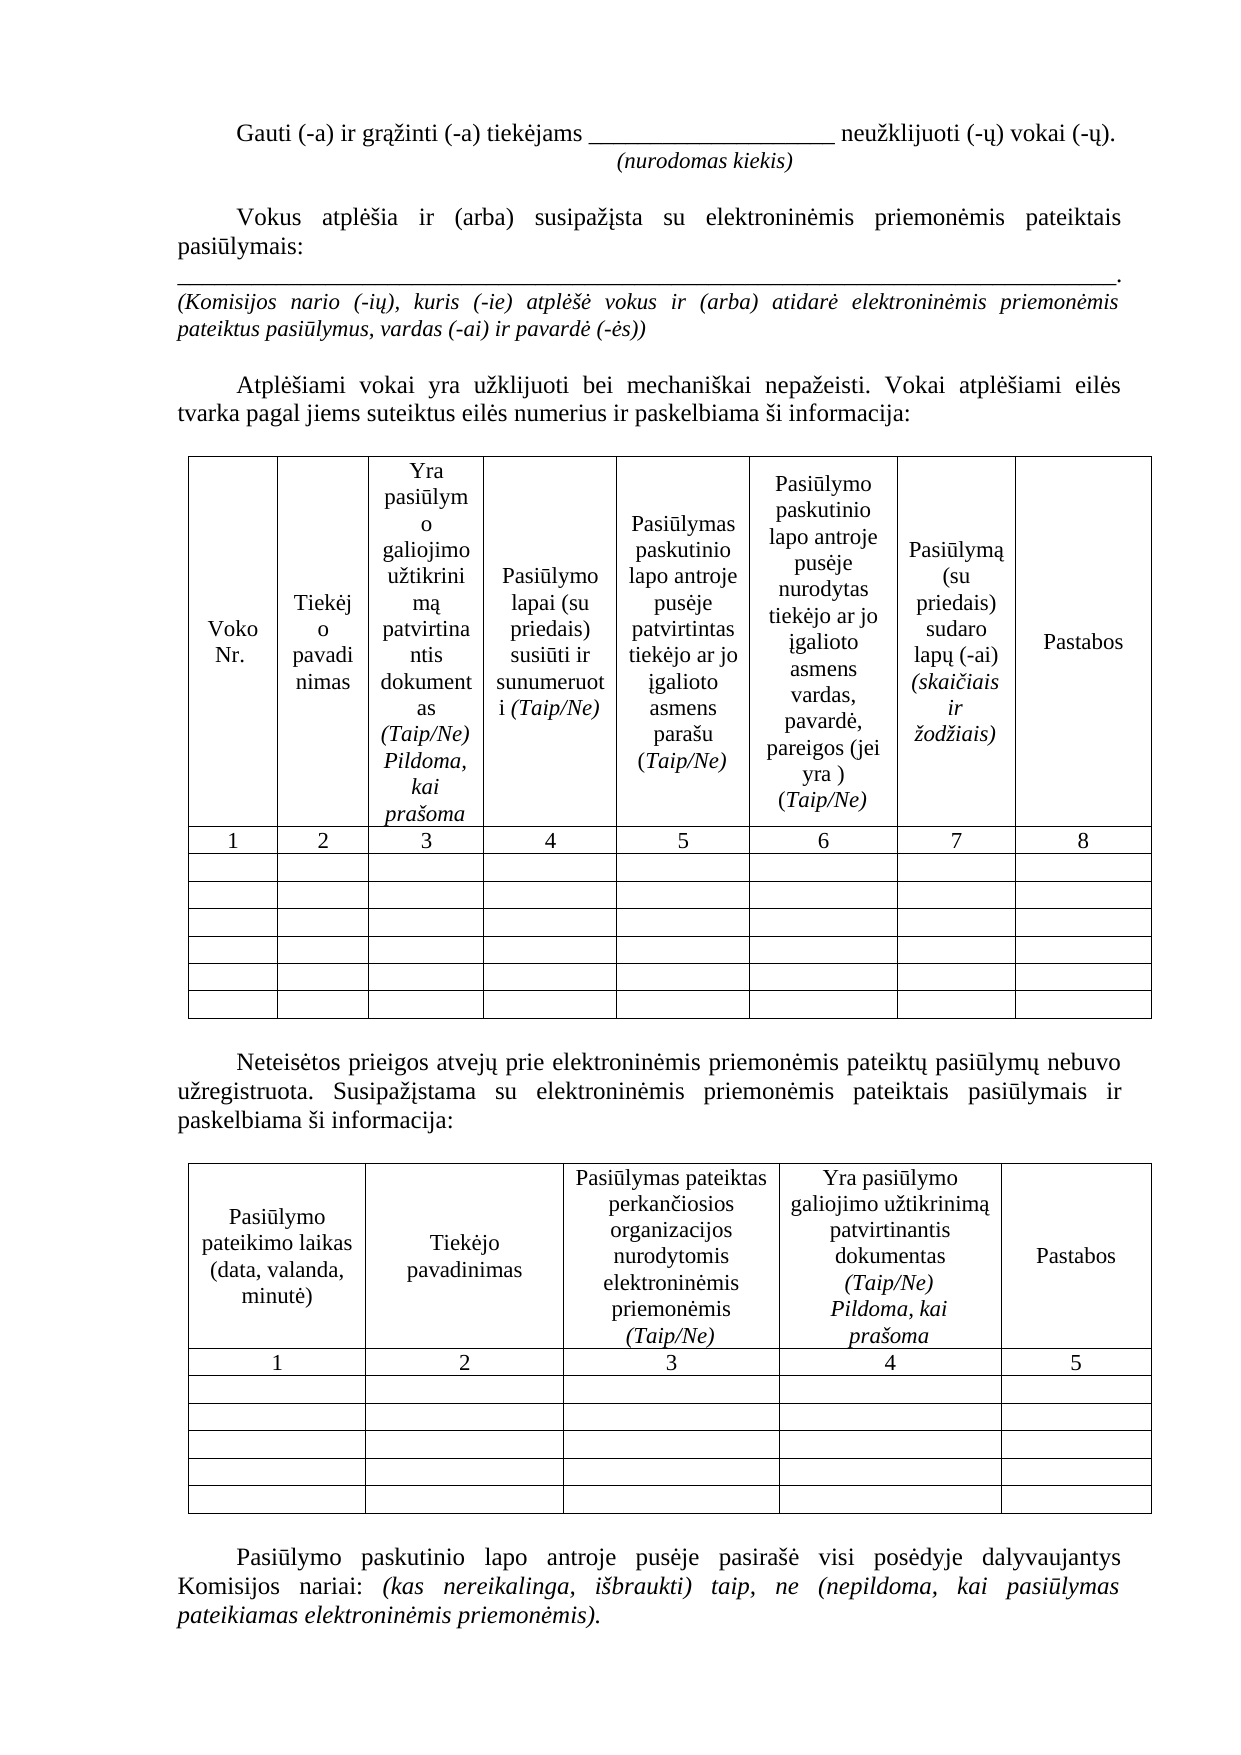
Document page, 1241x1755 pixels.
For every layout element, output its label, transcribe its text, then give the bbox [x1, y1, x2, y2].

table_cell [484, 882, 616, 908]
text Neteisėtos prieigos atvejų prie elektroninėmis priemonėmis pateiktų pasiūlymų nebuvo užregistruota. Susipažįstama su elektroninėmis priemonėmis pateiktais pasiūlymais ir paskelbiama ši informacija: [177, 1047, 1122, 1134]
table_cell [617, 964, 749, 990]
table_cell [1016, 909, 1151, 936]
table_cell [898, 964, 1015, 990]
table_cell 6 [750, 827, 897, 853]
table_cell [366, 1459, 563, 1485]
table_cell [278, 937, 368, 963]
table_cell [898, 882, 1015, 908]
table_cell [750, 882, 897, 908]
table_cell 8 [1016, 827, 1151, 853]
table_cell [750, 909, 897, 936]
table_cell [564, 1431, 779, 1458]
table_cell [564, 1376, 779, 1403]
table_cell [1002, 1431, 1151, 1458]
table_header Voko Nr. [189, 457, 277, 826]
text Pasiūlymo paskutinio lapo antroje pusėje pasirašė visi posėdyje dalyvaujantys Komisijos nariai: (kas nereikalinga, išbraukti) taip, ne (nepildoma, kai pasiūlymas pateikiamas elektroninėmis priemonėmis). [177, 1542, 1122, 1628]
table_cell [898, 937, 1015, 963]
table_cell [1002, 1404, 1151, 1430]
table_header Pasiūlymas paskutinio lapo antroje pusėje patvirtintas tiekėjo ar jo įgalioto asmens parašu (Taip/Ne) [617, 457, 749, 826]
table_cell [369, 937, 483, 963]
table_header Yra pasiūlymo galiojimo užtikrinimą patvirtinantis dokumentas (Taip/Ne) Pildoma, kai prašoma [780, 1164, 1001, 1348]
table_cell [369, 854, 483, 881]
table_header Pasiūlymas pateiktas perkančiosios organizacijos nurodytomis elektroninėmis priemonėmis (Taip/Ne) [564, 1164, 779, 1348]
table_cell [750, 937, 897, 963]
table_cell [1016, 964, 1151, 990]
table_cell [1002, 1459, 1151, 1485]
table_cell 1 [189, 1349, 365, 1375]
table_cell [189, 1404, 365, 1430]
table_cell 4 [780, 1349, 1001, 1375]
text Vokus atplėšia ir (arba) susipažįsta su elektroninėmis priemonėmis pateiktais pasiūlymais: [177, 202, 1122, 259]
table_cell [898, 909, 1015, 936]
table_cell [366, 1431, 563, 1458]
table_cell [1002, 1376, 1151, 1403]
text (nurodomas kiekis) [290, 147, 1122, 173]
table_cell [369, 909, 483, 936]
table_cell [617, 854, 749, 881]
table_cell [484, 964, 616, 990]
table_cell [780, 1376, 1001, 1403]
table_cell [369, 964, 483, 990]
table_header Pasiūlymo paskutinio lapo antroje pusėje nurodytas tiekėjo ar jo įgalioto asmens vardas, pavardė, pareigos (jei yra ) (Taip/Ne) [750, 457, 897, 826]
table_header Tiekėjo pavadinimas [366, 1164, 563, 1348]
table_cell [278, 964, 368, 990]
table_cell [617, 991, 749, 1018]
table_cell [278, 882, 368, 908]
table_cell [1016, 882, 1151, 908]
table_cell [189, 909, 277, 936]
table_cell 3 [369, 827, 483, 853]
table_cell [369, 991, 483, 1018]
table_cell [366, 1404, 563, 1430]
table_cell [780, 1404, 1001, 1430]
table_header Pasiūlymo pateikimo laikas (data, valanda, minutė) [189, 1164, 365, 1348]
table_cell [484, 937, 616, 963]
table_cell [780, 1431, 1001, 1458]
text (Komisijos nario (-ių), kuris (-ie) atplėšė vokus ir (arba) atidarė elektroninėmis priemonėmis pateiktus pasiūlymus, vardas (-ai) ir pavardė (-ės)) [177, 288, 1122, 341]
table_cell [189, 882, 277, 908]
table_cell [898, 991, 1015, 1018]
table_cell [189, 991, 277, 1018]
table_cell [189, 1486, 365, 1512]
table_cell [278, 991, 368, 1018]
table_cell [189, 1431, 365, 1458]
table_header Pastabos [1016, 457, 1151, 826]
text _ . [177, 259, 1122, 288]
table_cell [750, 854, 897, 881]
table_cell [1016, 991, 1151, 1018]
table_header Pasiūlymą (su priedais) sudaro lapų (-ai) (skaičiais ir žodžiais) [898, 457, 1015, 826]
table_cell 3 [564, 1349, 779, 1375]
table_cell 2 [366, 1349, 563, 1375]
table_header Yra pasiūlymo galiojimo užtikrinimą patvirtinantis dokumentas (Taip/Ne) Pildoma, kai prašoma [369, 457, 483, 826]
table_cell [278, 909, 368, 936]
table_cell [1016, 937, 1151, 963]
table_cell [189, 1459, 365, 1485]
text Gauti (-a) ir grąžinti (-a) tiekėjams neužklijuoti (-ų) vokai (-ų). [177, 118, 1122, 147]
table_cell [750, 991, 897, 1018]
table_cell [189, 937, 277, 963]
table_cell [564, 1404, 779, 1430]
table_cell 4 [484, 827, 616, 853]
table_cell [278, 854, 368, 881]
table_cell [617, 909, 749, 936]
table_cell [1002, 1486, 1151, 1512]
table_header Pasiūlymo lapai (su priedais) susiūti ir sunumeruoti (Taip/Ne) [484, 457, 616, 826]
table_cell [366, 1486, 563, 1512]
table_cell [189, 854, 277, 881]
table_cell [484, 909, 616, 936]
table_cell 1 [189, 827, 277, 853]
text Atplėšiami vokai yra užklijuoti bei mechaniškai nepažeisti. Vokai atplėšiami eilės tvarka pagal jiems suteiktus eilės numerius ir paskelbiama ši informacija: [177, 370, 1122, 427]
table_cell [484, 991, 616, 1018]
table_cell [1016, 854, 1151, 881]
table_cell [369, 882, 483, 908]
table_cell [189, 964, 277, 990]
table_cell [617, 937, 749, 963]
table_header Pastabos [1002, 1164, 1151, 1348]
table_cell [617, 882, 749, 908]
table_cell 5 [1002, 1349, 1151, 1375]
table_cell 5 [617, 827, 749, 853]
table_cell [564, 1486, 779, 1512]
table_cell [750, 964, 897, 990]
table_header Tiekėjo pavadinimas [278, 457, 368, 826]
table_cell 2 [278, 827, 368, 853]
table_cell [780, 1486, 1001, 1512]
table_cell [564, 1459, 779, 1485]
table_cell 7 [898, 827, 1015, 853]
table_cell [366, 1376, 563, 1403]
table_cell [898, 854, 1015, 881]
table_cell [484, 854, 616, 881]
table_cell [189, 1376, 365, 1403]
table_cell [780, 1459, 1001, 1485]
